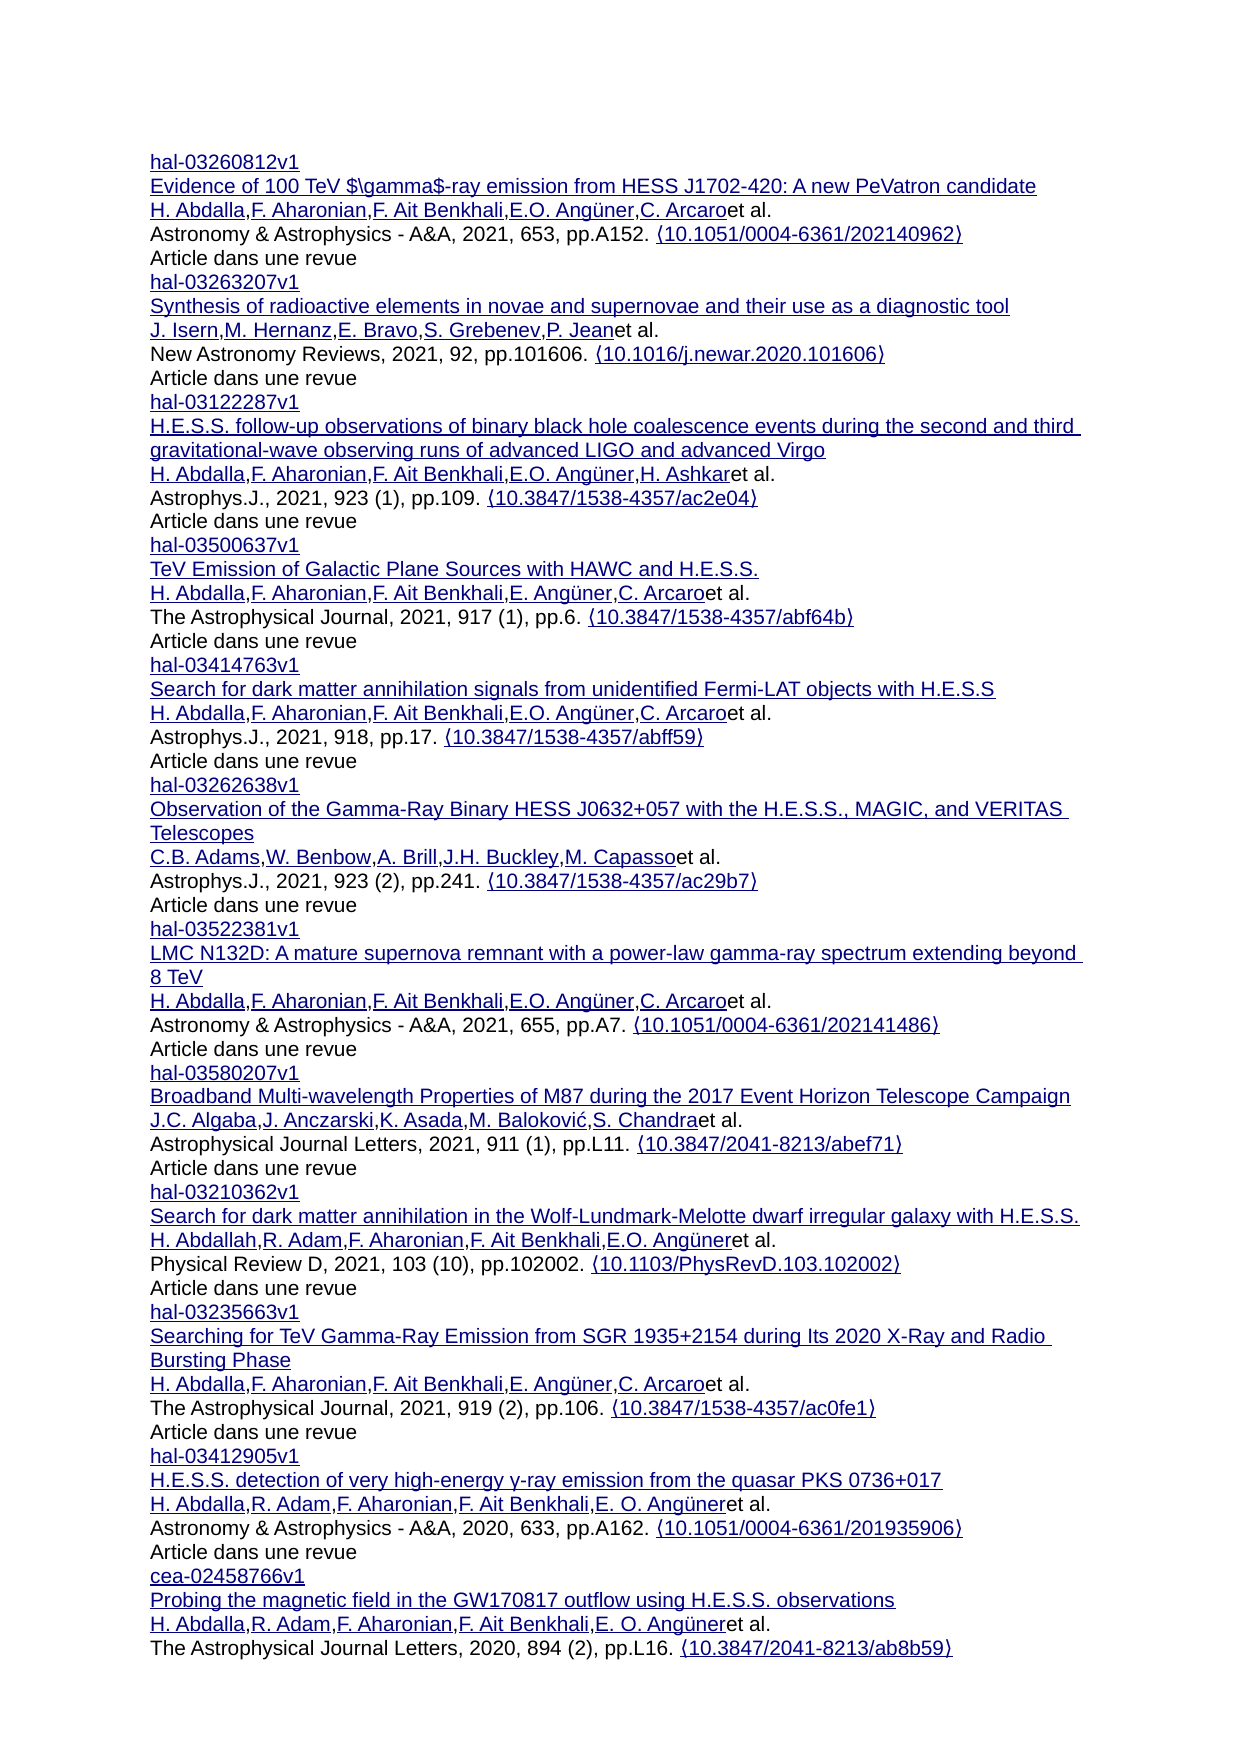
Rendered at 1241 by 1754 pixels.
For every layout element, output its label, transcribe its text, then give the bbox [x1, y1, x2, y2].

table_cell Evidence of 100 TeV $\gamma$-ray emission from HESS J1702-420: A new PeVatron candidate H. Abdalla,F. Aharonian,F. Ait Benkhali,E.O. Angüner,C. Arcaroet al. Astronomy & Astrophysics - A&A, 2021, 653, pp.A152. ⟨10.1051/0004-6361/202140962⟩ Article dans une revue hal-03263207v1 [150, 174, 1090, 294]
table_cell Synthesis of radioactive elements in novae and supernovae and their use as a diagnostic tool J. Isern,M. Hernanz,E. Bravo,S. Grebenev,P. Jeanet al. New Astronomy Reviews, 2021, 92, pp.101606. ⟨10.1016/j.newar.2020.101606⟩ Article dans une revue hal-03122287v1 [150, 294, 1090, 413]
table_cell Search for dark matter annihilation signals from unidentified Fermi-LAT objects with H.E.S.S H. Abdalla,F. Aharonian,F. Ait Benkhali,E.O. Angüner,C. Arcaroet al. Astrophys.J., 2021, 918, pp.17. ⟨10.3847/1538-4357/abff59⟩ Article dans une revue hal-03262638v1 [150, 677, 1090, 797]
table_cell TeV Emission of Galactic Plane Sources with HAWC and H.E.S.S. H. Abdalla,F. Aharonian,F. Ait Benkhali,E. Angüner,C. Arcaroet al. The Astrophysical Journal, 2021, 917 (1), pp.6. ⟨10.3847/1538-4357/abf64b⟩ Article dans une revue hal-03414763v1 [150, 557, 1090, 677]
table_cell H.E.S.S. follow-up observations of binary black hole coalescence events during the second and third gravitational-wave observing runs of advanced LIGO and advanced Virgo H. Abdalla,F. Aharonian,F. Ait Benkhali,E.O. Angüner,H. Ashkaret al. Astrophys.J., 2021, 923 (1), pp.109. ⟨10.3847/1538-4357/ac2e04⟩ Article dans une revue hal-03500637v1 [150, 414, 1090, 557]
table_cell H.E.S.S. detection of very high-energy γ-ray emission from the quasar PKS 0736+017 H. Abdalla,R. Adam,F. Aharonian,F. Ait Benkhali,E. O. Angüneret al. Astronomy & Astrophysics - A&A, 2020, 633, pp.A162. ⟨10.1051/0004-6361/201935906⟩ Article dans une revue cea-02458766v1 [150, 1468, 1090, 1587]
table_cell Probing the magnetic field in the GW170817 outflow using H.E.S.S. observations H. Abdalla,R. Adam,F. Aharonian,F. Ait Benkhali,E. O. Angüneret al. The Astrophysical Journal Letters, 2020, 894 (2), pp.L16. ⟨10.3847/2041-8213/ab8b59⟩ [150, 1588, 1090, 1659]
table_cell Observation of the Gamma-Ray Binary HESS J0632+057 with the H.E.S.S., MAGIC, and VERITAS Telescopes C.B. Adams,W. Benbow,A. Brill,J.H. Buckley,M. Capassoet al. Astrophys.J., 2021, 923 (2), pp.241. ⟨10.3847/1538-4357/ac29b7⟩ Article dans une revue hal-03522381v1 [150, 797, 1090, 941]
table_cell Searching for TeV Gamma-Ray Emission from SGR 1935+2154 during Its 2020 X-Ray and Radio Bursting Phase H. Abdalla,F. Aharonian,F. Ait Benkhali,E. Angüner,C. Arcaroet al. The Astrophysical Journal, 2021, 919 (2), pp.106. ⟨10.3847/1538-4357/ac0fe1⟩ Article dans une revue hal-03412905v1 [150, 1324, 1090, 1468]
table_cell Broadband Multi-wavelength Properties of M87 during the 2017 Event Horizon Telescope Campaign J.C. Algaba,J. Anczarski,K. Asada,M. Baloković,S. Chandraet al. Astrophysical Journal Letters, 2021, 911 (1), pp.L11. ⟨10.3847/2041-8213/abef71⟩ Article dans une revue hal-03210362v1 [150, 1084, 1090, 1204]
table_cell LMC N132D: A mature supernova remnant with a power-law gamma-ray spectrum extending beyond 8 TeV H. Abdalla,F. Aharonian,F. Ait Benkhali,E.O. Angüner,C. Arcaroet al. Astronomy & Astrophysics - A&A, 2021, 655, pp.A7. ⟨10.1051/0004-6361/202141486⟩ Article dans une revue hal-03580207v1 [150, 941, 1090, 1084]
table_cell hal-03260812v1 [150, 150, 1090, 174]
table_cell Search for dark matter annihilation in the Wolf-Lundmark-Melotte dwarf irregular galaxy with H.E.S.S. H. Abdallah,R. Adam,F. Aharonian,F. Ait Benkhali,E.O. Angüneret al. Physical Review D, 2021, 103 (10), pp.102002. ⟨10.1103/PhysRevD.103.102002⟩ Article dans une revue hal-03235663v1 [150, 1204, 1090, 1324]
